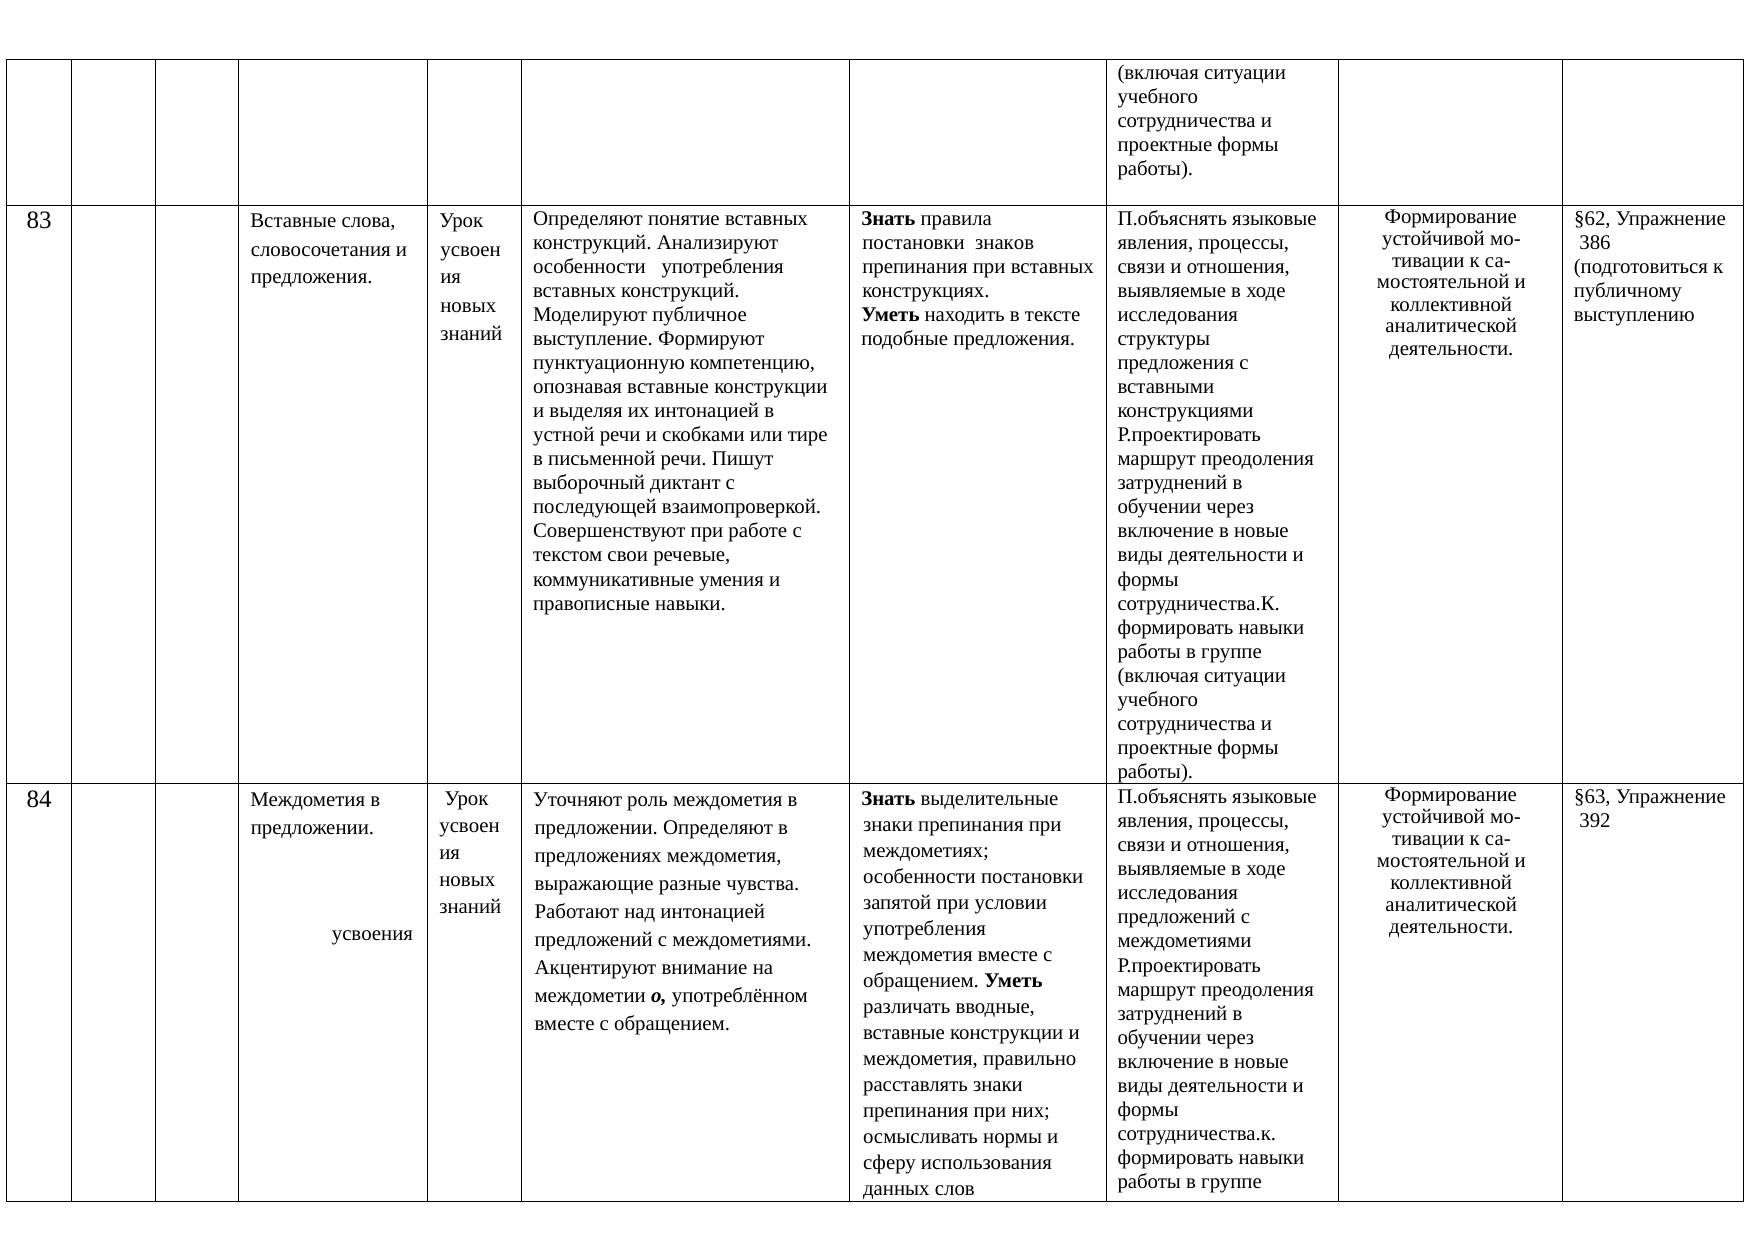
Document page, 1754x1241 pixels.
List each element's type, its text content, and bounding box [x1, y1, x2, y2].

table_cell Урок усвоения новых знаний усвоения [428, 784, 521, 1201]
table_cell [72, 60, 155, 204]
table_cell [156, 784, 238, 1201]
table_cell [156, 206, 238, 783]
table_cell [428, 60, 521, 204]
table_cell [850, 60, 1106, 204]
table_cell Урок усвоения новых знаний [428, 206, 521, 783]
table_cell Определяют понятие вставных конструкций. Анализируют особенности употребления вставных конструкций. Моделируют публичное выступление. Формируют пунктуационную компетенцию, опознавая вставные конструкции и выделяя их интонацией в устной речи и скобками или тире в письменной речи. Пишут выборочный диктант с последующей взаимопроверкой. Совершенствуют при работе с текстом свои речевые, коммуникативные умения и правописные навыки. [522, 206, 849, 783]
table_cell [522, 60, 849, 204]
table_cell 84 [7, 784, 71, 1201]
table_cell [7, 60, 71, 204]
table_cell [72, 784, 155, 1201]
table_cell §63, Упражнение 392 [1563, 784, 1743, 1201]
table_cell Междометия в предложении. [239, 784, 427, 1201]
table_cell П.объяснять языковые явления, процессы, связи и отношения, выявляемые в ходе исследования структуры предложения с вставными конструкциями Р.проектировать маршрут преодоления затруднений в обучении через включение в новые виды деятельности и формы сотрудничества.К. формировать навыки работы в группе (включая ситуации учебного сотрудничества и проектные формы работы). [1107, 206, 1338, 783]
table_cell 83 [7, 206, 71, 783]
table_cell [239, 60, 427, 204]
table_cell Уточняют роль междометия в предложении. Определяют в предложениях междометия, выражающие разные чувства. Работают над интонацией предложений с междометиями. Акцентируют внимание на междометии о, употреблённом вместе с обращением. [522, 784, 849, 1201]
table_cell [156, 60, 238, 204]
table_cell [1563, 60, 1743, 204]
table_cell §62, Упражнение 386 (подготовиться к публичному выступлению [1563, 206, 1743, 783]
table_cell (включая ситуации учебного сотрудничества и проектные формы работы). [1107, 60, 1338, 204]
table_cell [72, 206, 155, 783]
table_cell Формирование устойчивой мо­тивации к са­мостоятельной и коллективной аналитической деятельности. [1339, 206, 1562, 783]
table_cell Вставные слова, словосочетания и предложения. [239, 206, 427, 783]
table_cell Знать выделительные знаки препина­ния при междометиях; особенности по­становки запятой при условии употреб­ления междометия вместе с обращением. Уметь различать вводные, вставные конструкции и междометия, правильно расставлять знаки препинания при них; осмысливать нормы и сферу использо­вания данных слов [850, 784, 1106, 1201]
table_cell П.объяснять языковые явления, процессы, связи и отношения, выявляемые в ходе исследования предложений с междометиями Р.проектировать маршрут преодоления затруднений в обучении через включение в новые виды деятельности и формы сотрудничества.к. формировать навыки работы в группе [1107, 784, 1338, 1201]
table_cell [1339, 60, 1562, 204]
table_cell Формирование устойчивой мо­тивации к са­мостоятельной и коллективной аналитической деятельности. [1339, 784, 1562, 1201]
table_cell Знать правила постановки знаков препинания при вставных конструкциях. Уметь находить в тексте подобные предложения. [850, 206, 1106, 783]
